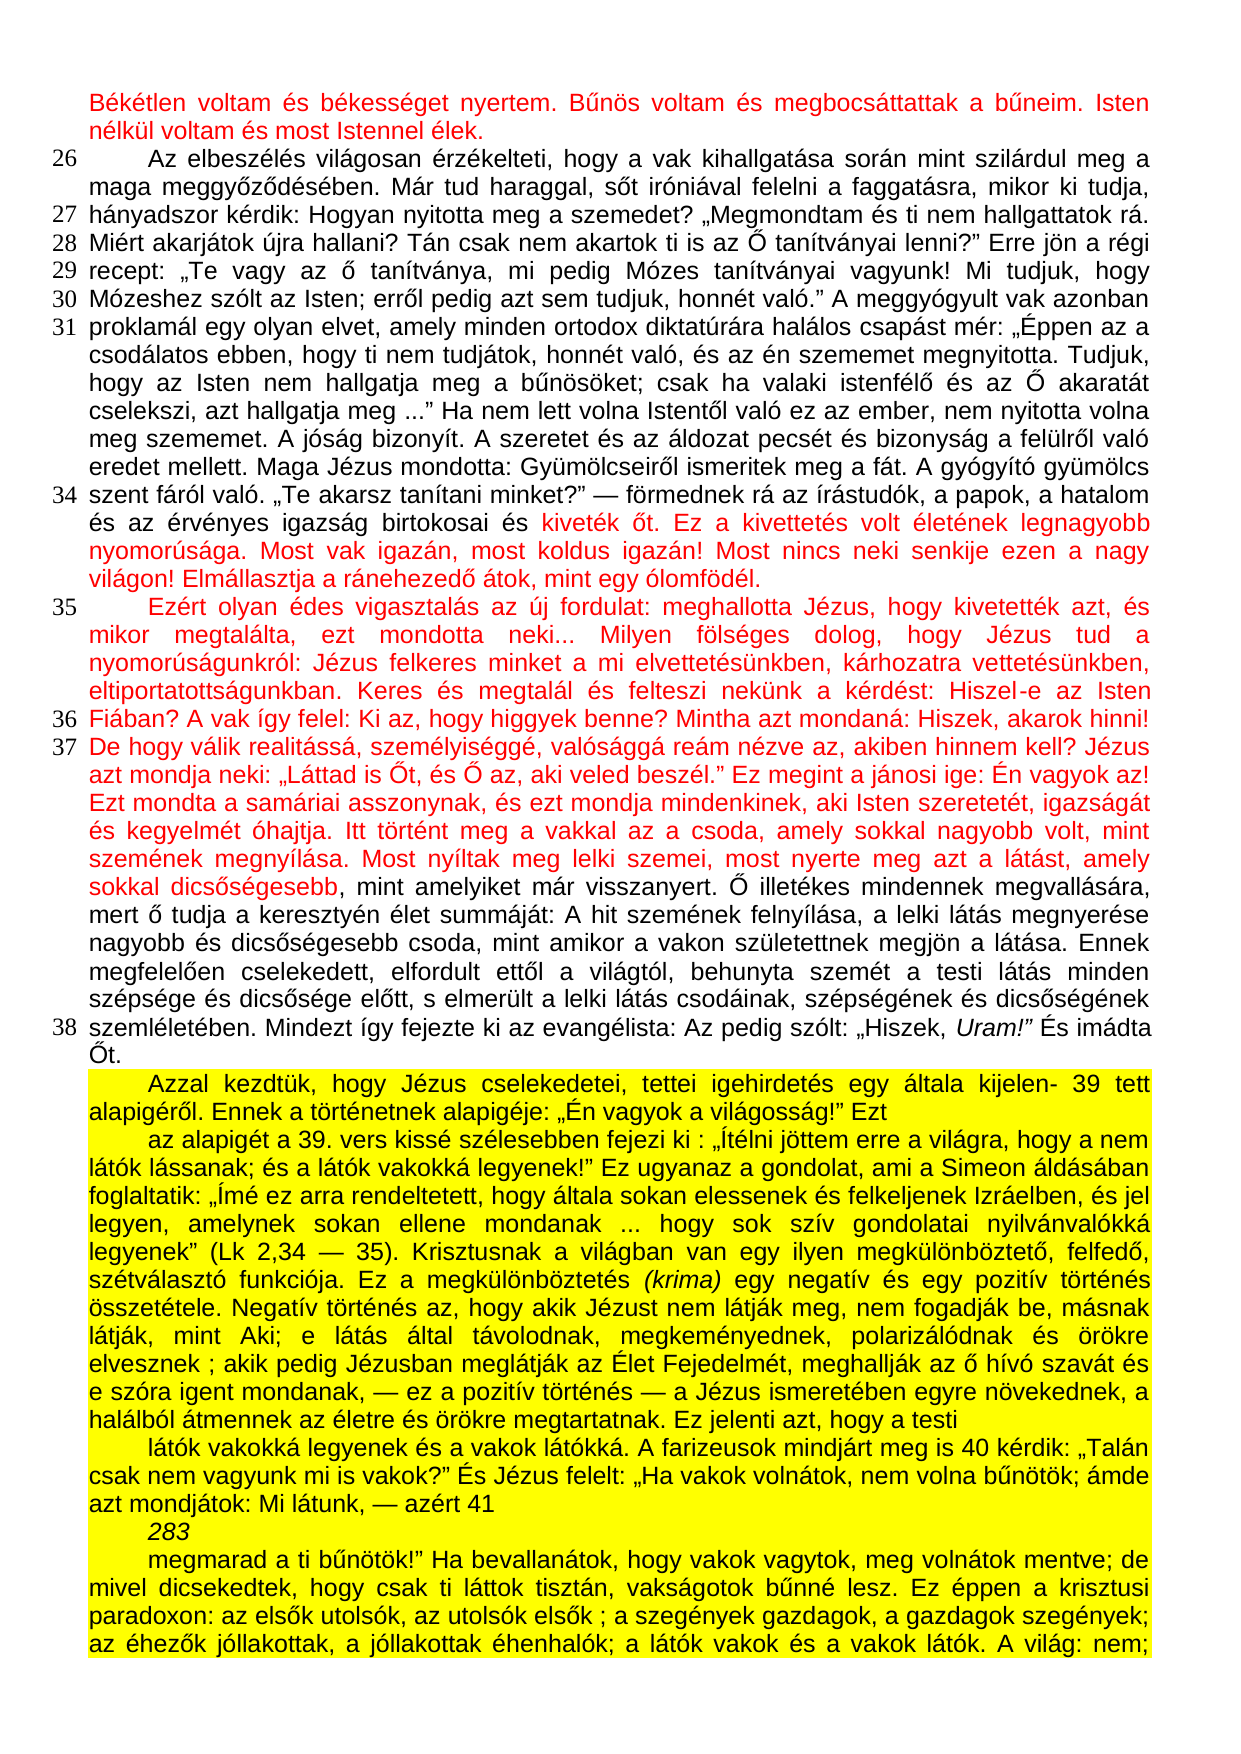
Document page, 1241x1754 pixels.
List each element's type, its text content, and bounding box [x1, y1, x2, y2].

text Azzal kezdtük, hogy Jézus cselekedetei, tettei igehirdetés egy általa kijelen- 39 tett alapigéről. Ennek a történetnek alapigéje: „Én vagyok a világosság!” Ezt [88, 1069, 1152, 1125]
text 36 [32, 705, 77, 733]
text az alapigét a 39. vers kissé szélesebben fejezi ki : „Ítélni jöttem erre a világra, hogy a nem látók lássanak; és a látók vakokká legyenek!” Ez ugyanaz a gondolat, ami a Simeon áldásában foglaltatik: „Ímé ez arra rendeltetett, hogy általa sokan elessenek és felkeljenek Izráelben, és jel legyen, amelynek sokan ellene mondanak ... hogy sok szív gondolatai nyilvánvalókká legyenek” (Lk 2,34 — 35). Krisztusnak a világban van egy ilyen megkülönböztető, felfedő, szétválasztó funkciója. Ez a megkülönböztetés (krima) egy negatív és egy pozitív történés összetétele. Negatív történés az, hogy akik Jézust nem látják meg, nem fogadják be, másnak látják, mint Aki; e látás által távolodnak, megkeményednek, polarizálódnak és örökre elvesznek ; akik pedig Jézusban meglátják az Élet Fejedelmét, meghallják az ő hívó szavát és e szóra igent mondanak, — ez a pozitív történés — a Jézus ismeretében egyre növekednek, a halálból átmennek az életre és örökre megtartatnak. Ez jelenti azt, hogy a testi [88, 1125, 1152, 1433]
text Ezért olyan édes vigasztalás az új fordulat: meghallotta Jézus, hogy kivetették azt, és mikor megtalálta, ezt mondotta neki... Milyen fölséges dolog, hogy Jézus tud a nyomorúságunkról: Jézus felkeres minket a mi elvettetésünkben, kárhozatra vettetésünkben, eltiportatottságunkban. Keres és megtalál és felteszi nekünk a kérdést: Hiszel‑e az Isten Fiában? A vak így felel: Ki az, hogy higgyek benne? Mintha azt mondaná: Hiszek, akarok hinni! De hogy válik realitássá, személyiséggé, valósággá reám nézve az, akiben hinnem kell? Jézus azt mondja neki: „Láttad is Őt, és Ő az, aki veled beszél.” Ez megint a jánosi ige: Én vagyok az! Ezt mondta a samáriai asszonynak, és ezt mondja mindenkinek, aki Isten szeretetét, igazságát és kegyelmét óhajtja. Itt történt meg a vakkal az a csoda, amely sokkal nagyobb volt, mint szemének megnyílása. Most nyíltak meg lelki szemei, most nyerte meg azt a látást, amely sokkal dicsőségesebb, mint amelyiket már visszanyert. Ő illetékes mindennek megvallására, mert ő tudja a keresztyén élet summáját: A hit szemének felnyílása, a lelki látás megnyerése nagyobb és dicsőségesebb csoda, mint amikor a vakon születettnek megjön a látása. Ennek megfelelően cselekedett, elfordult ettől a világtól, behunyta szemét a testi látás minden szépsége és dicsősége előtt, s elmerült a lelki látás csodáinak, szépségének és dicsőségének szemléletében. Mindezt így fejezte ki az evangélista: Az pedig szólt: „Hiszek, Uram!” És imádta Őt. [88, 593, 1152, 1069]
text megmarad a ti bűnötök!” Ha bevallanátok, hogy vakok vagytok, meg volnátok mentve; de mivel dicsekedtek, hogy csak ti láttok tisztán, vakságotok bűnné lesz. Ez éppen a krisztusi paradoxon: az elsők utolsók, az utolsók elsők ; a szegények gazdagok, a gazdagok szegények; az éhezők jóllakottak, a jóllakottak éhenhalók; a látók vakok és a vakok látók. A világ: nem; [88, 1546, 1152, 1658]
text 37 [32, 733, 77, 761]
text Az elbeszélés világosan érzékelteti, hogy a vak kihallgatása során mint szilárdul meg a maga meggyőződésében. Már tud haraggal, sőt iróniával felelni a faggatásra, mikor ki tudja, hányadszor kérdik: Hogyan nyitotta meg a szemedet? „Megmondtam és ti nem hallgattatok rá. Miért akarjátok újra hallani? Tán csak nem akartok ti is az Ő tanítványai lenni?” Erre jön a régi recept: „Te vagy az ő tanítványa, mi pedig Mózes tanítványai vagyunk! Mi tudjuk, hogy Mózeshez szólt az Isten; erről pedig azt sem tudjuk, honnét való.” A meggyógyult vak azonban proklamál egy olyan elvet, amely minden ortodox diktatúrára halálos csapást mér: „Éppen az a csodálatos ebben, hogy ti nem tudjátok, honnét való, és az én szememet megnyitotta. Tudjuk, hogy az Isten nem hallgatja meg a bűnösöket; csak ha valaki istenfélő és az Ő akaratát cselekszi, azt hallgatja meg ...” Ha nem lett volna Istentől való ez az ember, nem nyitotta volna meg szememet. A jóság bizonyít. A szeretet és az áldozat pecsét és bizonyság a felülről való eredet mellett. Maga Jézus mondotta: Gyümölcseiről ismeritek meg a fát. A gyógyító gyümölcs szent fáról való. „Te akarsz tanítani minket?” — förmednek rá az írástudók, a papok, a hatalom és az érvényes igazság birtokosai és kiveték őt. Ez a kivettetés volt életének legnagyobb nyomorúsága. Most vak igazán, most koldus igazán! Most nincs neki senkije ezen a nagy világon! Elmállasztja a ránehezedő átok, mint egy ólomfödél. [88, 144, 1152, 593]
text 26 [32, 144, 77, 172]
text látók vakokká legyenek és a vakok látókká. A farizeusok mindjárt meg is 40 kérdik: „Talán csak nem vagyunk mi is vakok?” És Jézus felelt: „Ha vakok volnátok, nem volna bűnötök; ámde azt mondjátok: Mi látunk, — azért 41 [88, 1433, 1152, 1518]
text 35 [32, 593, 77, 621]
text Békétlen voltam és békességet nyertem. Bűnös voltam és megbocsáttattak a bűneim. Isten nélkül voltam és most Istennel élek. [88, 88, 1152, 144]
text 28 [32, 229, 77, 256]
text 283 [88, 1518, 1152, 1546]
text 31 [32, 313, 77, 340]
text 34 [32, 481, 77, 508]
text 29 [32, 257, 77, 284]
text 38 [32, 1013, 77, 1041]
text 30 [32, 285, 77, 312]
text 27 [32, 201, 77, 228]
